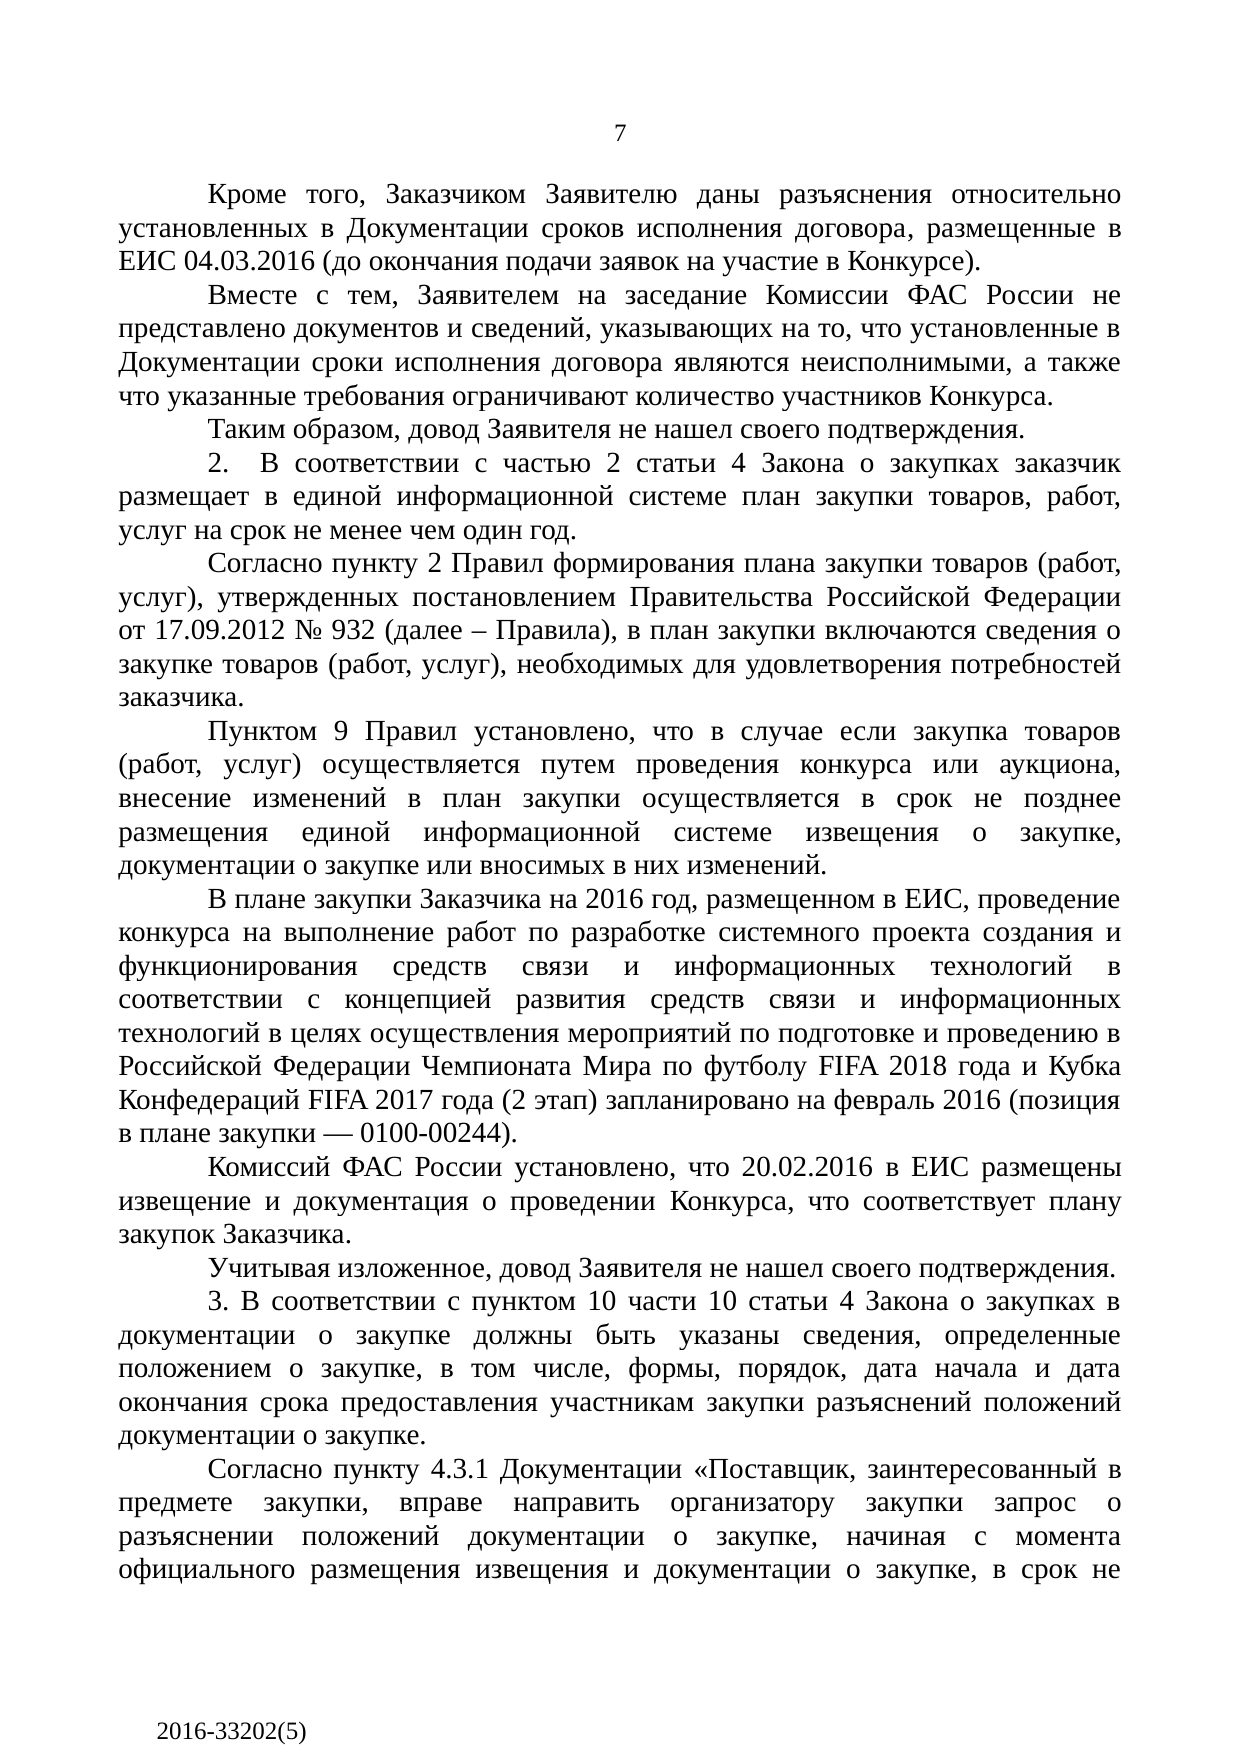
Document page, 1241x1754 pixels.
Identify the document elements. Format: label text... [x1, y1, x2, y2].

text Пунктом 9 Правил установлено, что в случае если закупка товаров (работ, услуг) осуществляется путем проведения конкурса или аукциона, внесение изменений в план закупки осуществляется в срок не позднее размещения единой информационной системе извещения о закупке, документации о закупке или вносимых в них изменений. [118, 713, 1122, 881]
text Таким образом, довод Заявителя не нашел своего подтверждения. [118, 411, 1122, 445]
text Учитывая изложенное, довод Заявителя не нашел своего подтверждения. [118, 1250, 1122, 1283]
text 3. В соответствии с пунктом 10 части 10 статьи 4 Закона о закупках в документации о закупке должны быть указаны сведения, определенные положением о закупке, в том числе, формы, порядок, дата начала и дата окончания срока предоставления участникам закупки разъяснений положений документации о закупке. [118, 1283, 1122, 1451]
text Согласно пункту 4.3.1 Документации «Поставщик, заинтересованный в предмете закупки, вправе направить организатору закупки запрос о разъяснении положений документации о закупке, начиная с момента официального размещения извещения и документации о закупке, в срок не [118, 1451, 1122, 1585]
text Согласно пункту 2 Правил формирования плана закупки товаров (работ, услуг), утвержденных постановлением Правительства Российской Федерации от 17.09.2012 № 932 (далее – Правила), в план закупки включаются сведения о закупке товаров (работ, услуг), необходимых для удовлетворения потребностей заказчика. [118, 545, 1122, 713]
text В плане закупки Заказчика на 2016 год, размещенном в ЕИС, проведение конкурса на выполнение работ по разработке системного проекта создания и функционирования средств связи и информационных технологий в соответствии с концепцией развития средств связи и информационных технологий в целях осуществления мероприятий по подготовке и проведению в Российской Федерации Чемпионата Мира по футболу FIFA 2018 года и Кубка Конфедераций FIFA 2017 года (2 этап) запланировано на февраль 2016 (позиция в плане закупки — 0100-00244). [118, 881, 1122, 1149]
text Комиссий ФАС России установлено, что 20.02.2016 в ЕИС размещены извещение и документация о проведении Конкурса, что соответствует плану закупок Заказчика. [118, 1149, 1122, 1250]
text Вместе с тем, Заявителем на заседание Комиссии ФАС России не представлено документов и сведений, указывающих на то, что установленные в Документации сроки исполнения договора являются неисполнимыми, а также что указанные требования ограничивают количество участников Конкурса. [118, 277, 1122, 411]
text Кроме того, Заказчиком Заявителю даны разъяснения относительно установленных в Документации сроков исполнения договора, размещенные в ЕИС 04.03.2016 (до окончания подачи заявок на участие в Конкурсе). [118, 176, 1122, 277]
text 2. В соответствии с частью 2 статьи 4 Закона о закупках заказчик размещает в единой информационной системе план закупки товаров, работ, услуг на срок не менее чем один год. [118, 445, 1122, 545]
